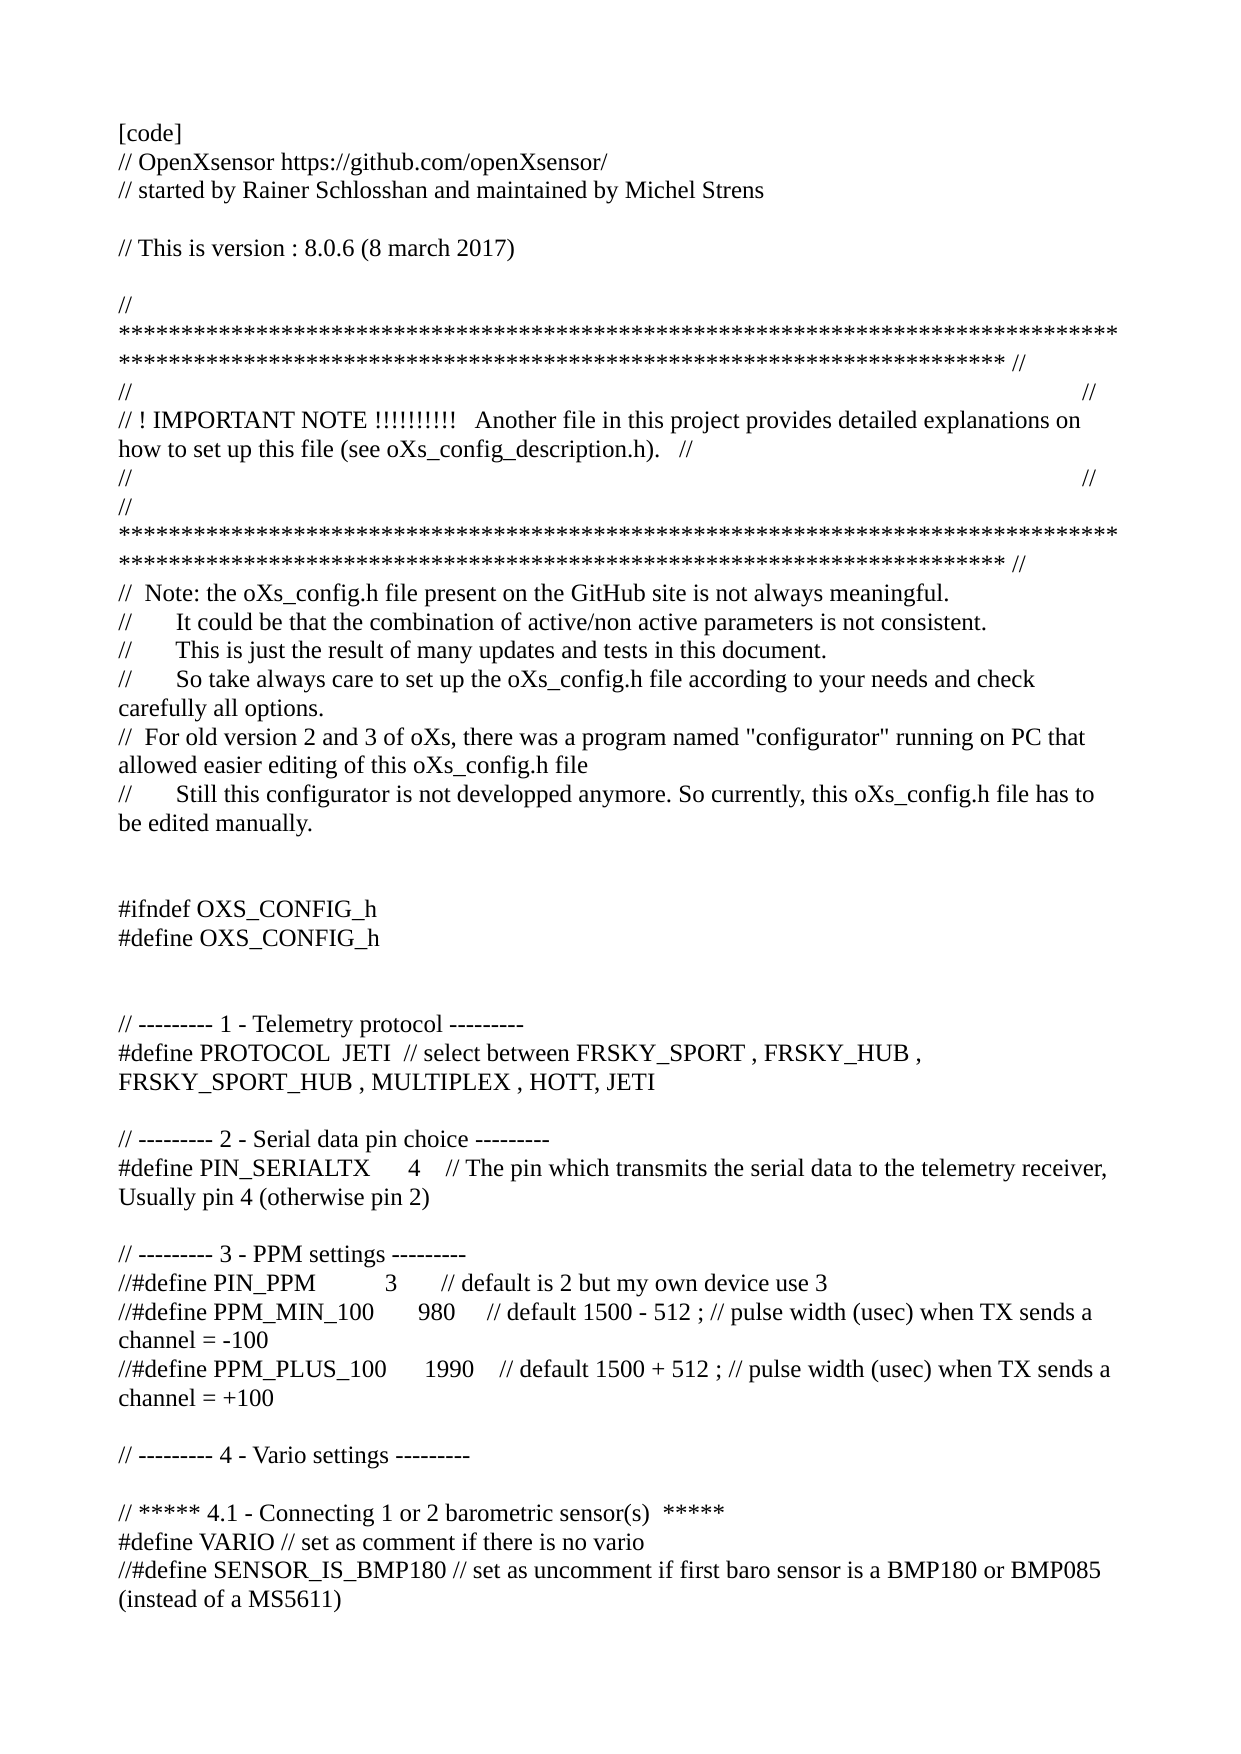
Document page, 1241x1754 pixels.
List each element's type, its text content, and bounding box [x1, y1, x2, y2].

text //******************************************************************************************************************************************************* // [118, 492, 1122, 578]
text // started by Rainer Schlosshan and maintained by Michel Strens [118, 176, 1122, 204]
text // --------- 3 - PPM settings --------- [118, 1239, 1122, 1268]
text //******************************************************************************************************************************************************* // [118, 291, 1122, 377]
text // // [118, 463, 1122, 492]
text // So take always care to set up the oXs_config.h file according to your needs and check carefully all options. [118, 664, 1122, 722]
text // --------- 1 - Telemetry protocol --------- [118, 1009, 1122, 1038]
text #define PIN_SERIALTX 4 // The pin which transmits the serial data to the telemetry receiver, Usually pin 4 (otherwise pin 2) [118, 1153, 1122, 1211]
text // ! IMPORTANT NOTE !!!!!!!!!! Another file in this project provides detailed explanations on how to set up this file (see oXs_config_description.h). // [118, 406, 1122, 463]
text #define OXS_CONFIG_h [118, 923, 1122, 952]
text // It could be that the combination of active/non active parameters is not consistent. [118, 607, 1122, 636]
text // OpenXsensor https://github.com/openXsensor/ [118, 147, 1122, 176]
text // --------- 4 - Vario settings --------- [118, 1441, 1122, 1469]
text //#define PIN_PPM 3 // default is 2 but my own device use 3 [118, 1268, 1122, 1297]
text #ifndef OXS_CONFIG_h [118, 894, 1122, 923]
text //#define PPM_PLUS_100 1990 // default 1500 + 512 ; // pulse width (usec) when TX sends a channel = +100 [118, 1354, 1122, 1412]
text // This is just the result of many updates and tests in this document. [118, 636, 1122, 664]
text // Still this configurator is not developped anymore. So currently, this oXs_config.h file has to be edited manually. [118, 779, 1122, 837]
text // // [118, 377, 1122, 406]
text // Note: the oXs_config.h file present on the GitHub site is not always meaningful. [118, 578, 1122, 607]
text //#define PPM_MIN_100 980 // default 1500 - 512 ; // pulse width (usec) when TX sends a channel = -100 [118, 1297, 1122, 1354]
text // --------- 2 - Serial data pin choice --------- [118, 1124, 1122, 1153]
text [code] [118, 118, 1122, 147]
text #define PROTOCOL JETI // select between FRSKY_SPORT , FRSKY_HUB , FRSKY_SPORT_HUB , MULTIPLEX , HOTT, JETI [118, 1038, 1122, 1096]
text //#define SENSOR_IS_BMP180 // set as uncomment if first baro sensor is a BMP180 or BMP085 (instead of a MS5611) [118, 1556, 1122, 1613]
text // For old version 2 and 3 of oXs, there was a program named "configurator" running on PC that allowed easier editing of this oXs_config.h file [118, 722, 1122, 779]
text // This is version : 8.0.6 (8 march 2017) [118, 233, 1122, 262]
text #define VARIO // set as comment if there is no vario [118, 1527, 1122, 1556]
text // ***** 4.1 - Connecting 1 or 2 barometric sensor(s) ***** [118, 1498, 1122, 1527]
